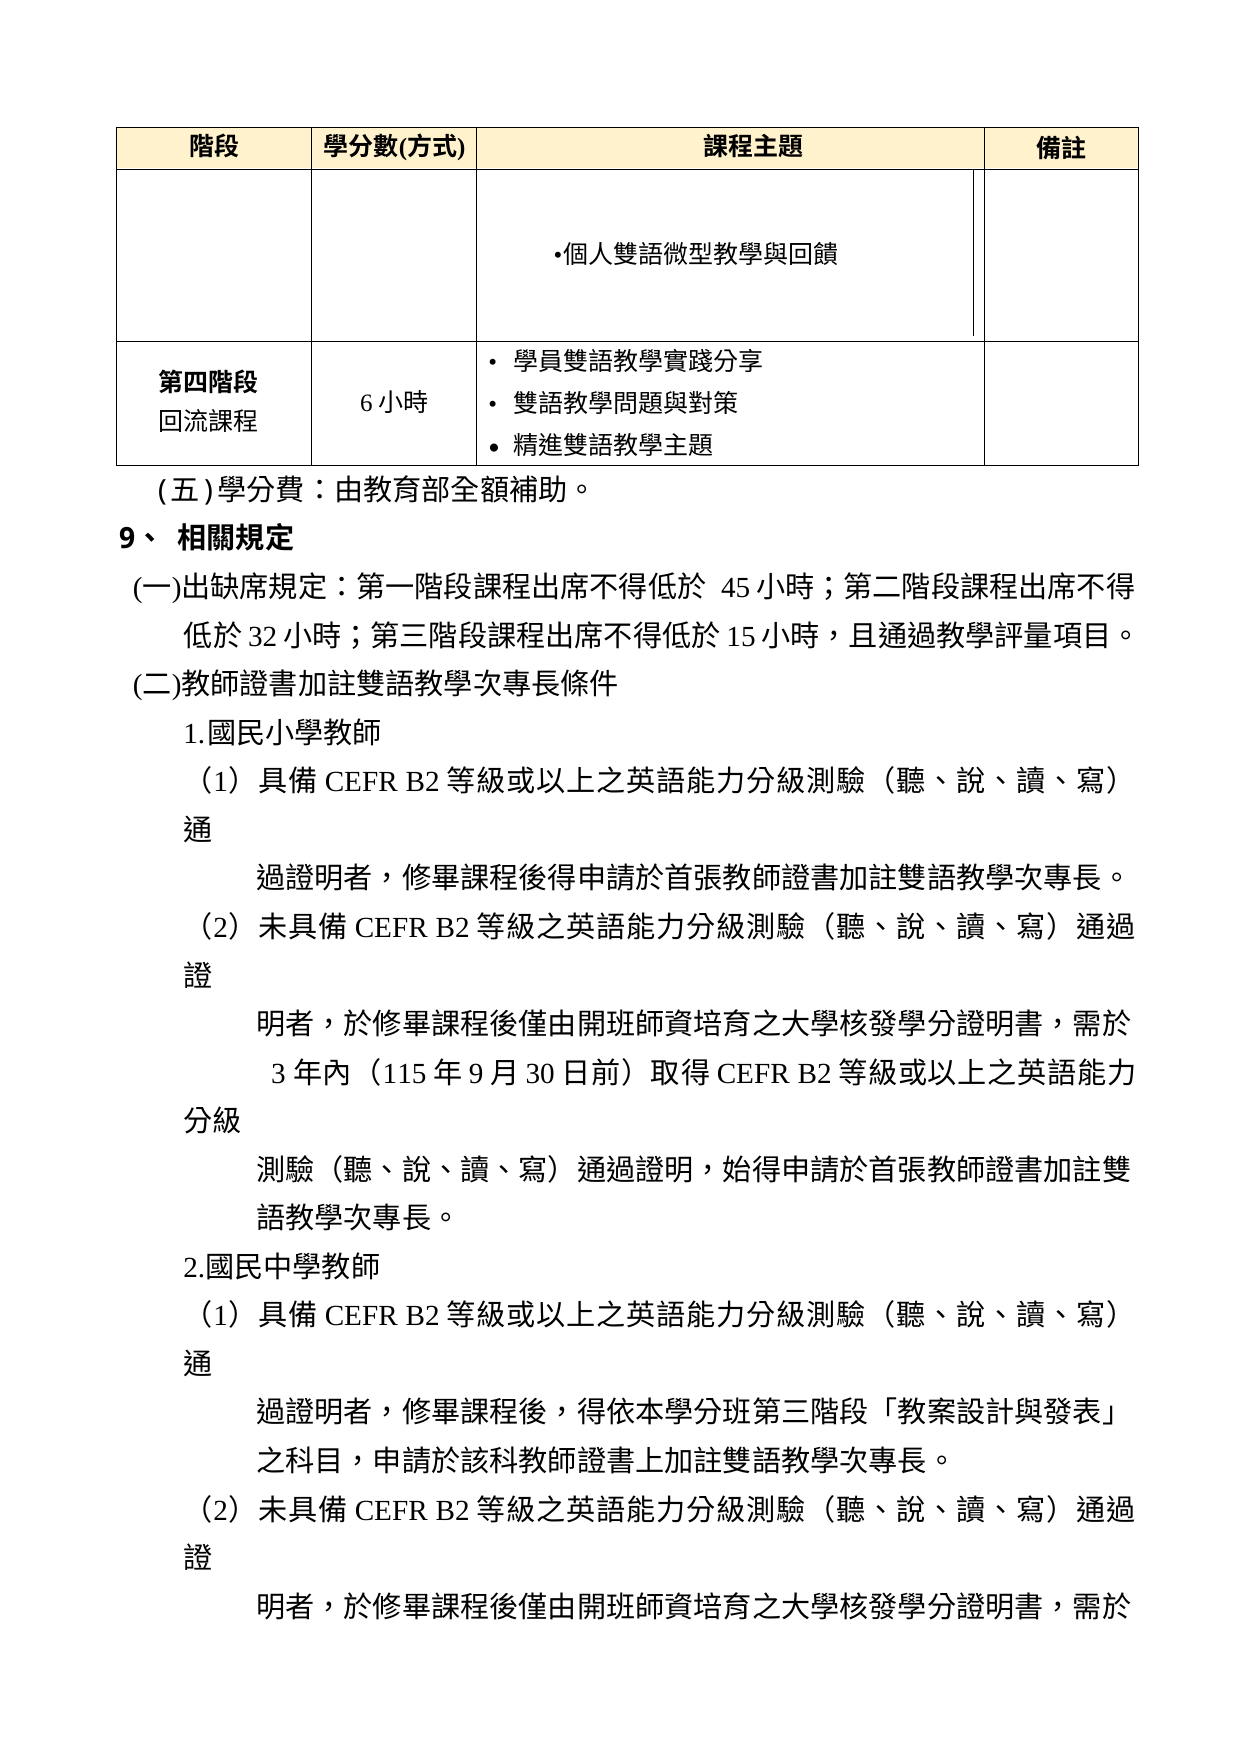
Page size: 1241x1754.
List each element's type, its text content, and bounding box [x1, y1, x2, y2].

text 明者，於修畢課程後僅由開班師資培育之大學核發學分證明書，需於 [183, 1583, 1137, 1626]
table_header 階段 [117, 128, 311, 168]
table_header 課程主題 [477, 128, 984, 168]
table_header 學分數(方式) [312, 128, 476, 168]
text 過證明者，修畢課程後得申請於首張教師證書加註雙語教學次專長。 [183, 855, 1137, 897]
text 低於32小時；第三階段課程出席不得低於15小時，且通過教學評量項目。 [118, 612, 1137, 655]
text 測驗（聽、說、讀、寫）通過證明，始得申請於首張教師證書加註雙 [183, 1146, 1137, 1189]
table_cell 學員雙語教學實踐分享 雙語教學問題與對策 精進雙語教學主題 [477, 342, 984, 465]
list 相關規定 [118, 515, 1137, 557]
text 之科目，申請於該科教師證書上加註雙語教學次專長。 [183, 1438, 1137, 1480]
text (五)學分費：由教育部全額補助。 [118, 466, 1137, 509]
table_cell 分組跨領域共備教案設計與發表 雙語教學評估要點參考 個人雙語微型教學與回饋 [477, 170, 984, 341]
text 明者，於修畢課程後僅由開班師資培育之大學核發學分證明書，需於 [183, 1001, 1137, 1043]
text （1）具備CEFR B2等級或以上之英語能力分級測驗（聽、說、讀、寫）通 [183, 758, 1137, 849]
table_cell 第四階段 回流課程 [117, 342, 311, 465]
text 語教學次專長。 [183, 1195, 1137, 1237]
table_cell 分組跨領域共備教案設計與發表 雙語教學評估要點參考 個人雙語微型教學與回饋 [489, 171, 972, 336]
text (二)教師證書加註雙語教學次專長條件 [118, 661, 1137, 703]
text （2）未具備CEFR B2等級之英語能力分級測驗（聽、說、讀、寫）通過證 [183, 1486, 1137, 1577]
table_header 備註 [985, 128, 1138, 168]
table_cell [312, 170, 476, 341]
text 2.國民中學教師 [183, 1243, 1137, 1286]
text 過證明者，修畢課程後，得依本學分班第三階段「教案設計與發表」 [183, 1389, 1137, 1431]
text 1. 國民小學教師 [183, 709, 1137, 752]
text （2）未具備CEFR B2等級之英語能力分級測驗（聽、說、讀、寫）通過證 [183, 904, 1137, 994]
table_cell [985, 342, 1138, 465]
text (一)出缺席規定：第一階段課程出席不得低於 45小時；第二階段課程出席不得 [118, 564, 1137, 606]
text （1）具備CEFR B2等級或以上之英語能力分級測驗（聽、說、讀、寫）通 [183, 1292, 1137, 1383]
text 3年內（115年9月30日前）取得CEFR B2等級或以上之英語能力分級 [183, 1049, 1137, 1140]
table_cell 6 小時 [312, 342, 476, 465]
table_cell [985, 170, 1138, 341]
table_cell [117, 170, 311, 341]
